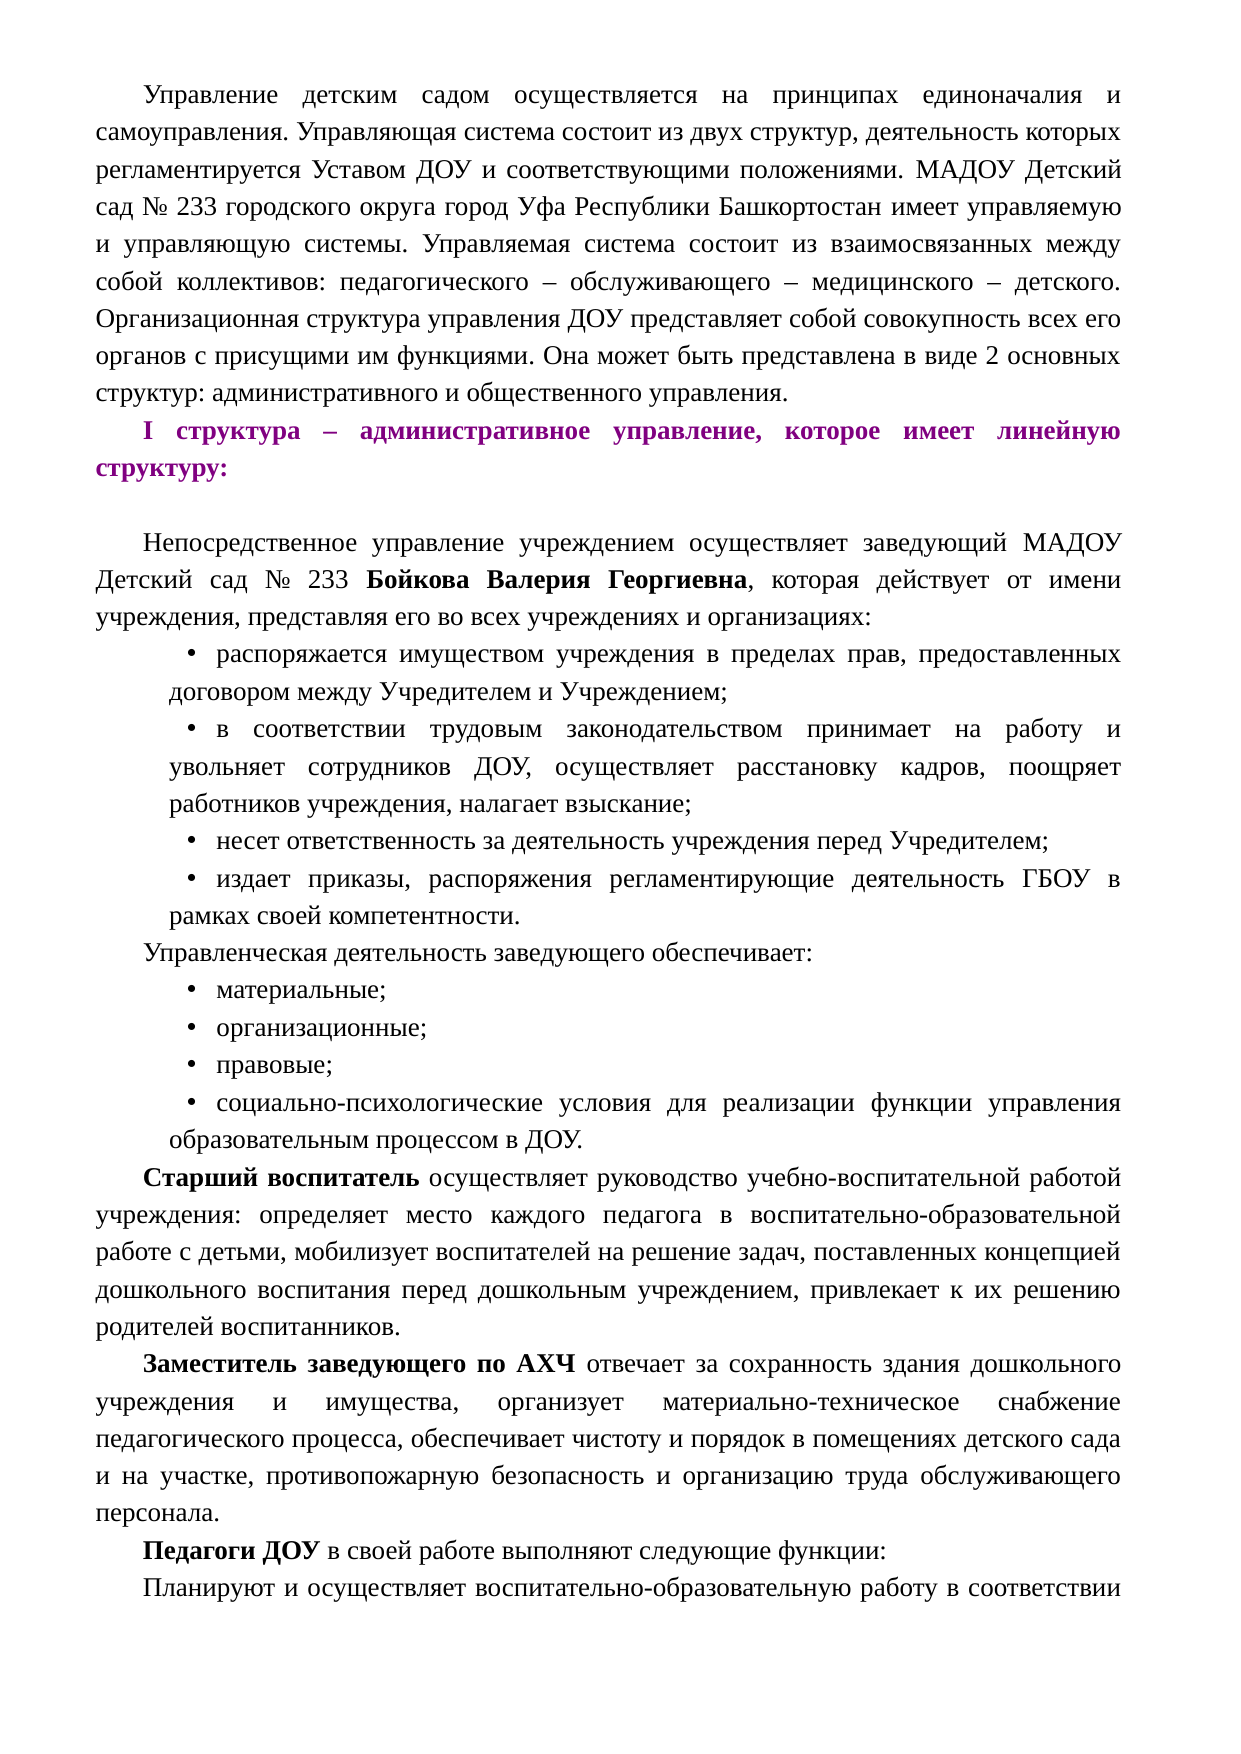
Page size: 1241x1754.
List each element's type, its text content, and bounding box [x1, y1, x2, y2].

text Непосредственное управление учреждением осуществляет заведующий МАДОУ Детский сад № 233 Бойкова Валерия Георгиевна, которая действует от имени учреждения, представляя его во всех учреждениях и организациях: [95, 526, 1122, 631]
text Управленческая деятельность заведующего обеспечивает: [95, 936, 1122, 967]
text I структура – административное управление, которое имеет линейную структуру: [95, 414, 1122, 482]
text Педагоги ДОУ в своей работе выполняют следующие функции: [95, 1534, 1122, 1565]
list несет ответственность за деятельность учреждения перед Учредителем; [139, 824, 1122, 855]
list материальные; [139, 974, 1122, 1005]
text Планируют и осуществляет воспитательно-образовательную работу в соответствии [95, 1571, 1122, 1602]
list распоряжается имуществом учреждения в пределах прав, предоставленных договором между Учредителем и Учреждением; [139, 637, 1122, 706]
list издает приказы, распоряжения регламентирующие деятельность ГБОУ в рамках своей компетентности. [139, 862, 1122, 930]
list социально-психологические условия для реализации функции управления образовательным процессом в ДОУ. [139, 1086, 1122, 1155]
text Заместитель заведующего по АХЧ отвечает за сохранность здания дошкольного учреждения и имущества, организует материально-техническое снабжение педагогического процесса, обеспечивает чистоту и порядок в помещениях детского сада и на участке, противопожарную безопасность и организацию труда обслуживающего персонала. [95, 1347, 1122, 1528]
list организационные; [139, 1011, 1122, 1042]
text Управление детским садом осуществляется на принципах единоначалия и самоуправления. Управляющая система состоит из двух структур, деятельность которых регламентируется Уставом ДОУ и соответствующими положениями. МАДОУ Детский сад № 233 городского округа город Уфа Республики Башкортостан имеет управляемую и управляющую системы. Управляемая система состоит из взаимосвязанных между собой коллективов: педагогического – обслуживающего – медицинского – детского. Организационная структура управления ДОУ представляет собой совокупность всех его органов с присущими им функциями. Она может быть представлена в виде 2 основных структур: административного и общественного управления. [95, 78, 1122, 408]
list в соответствии трудовым законодательством принимает на работу и увольняет сотрудников ДОУ, осуществляет расстановку кадров, поощряет работников учреждения, налагает взыскание; [139, 712, 1122, 818]
list правовые; [139, 1049, 1122, 1080]
text Старший воспитатель осуществляет руководство учебно-воспитательной работой учреждения: определяет место каждого педагога в воспитательно-образовательной работе с детьми, мобилизует воспитателей на решение задач, поставленных концепцией дошкольного воспитания перед дошкольным учреждением, привлекает к их решению родителей воспитанников. [95, 1161, 1122, 1341]
